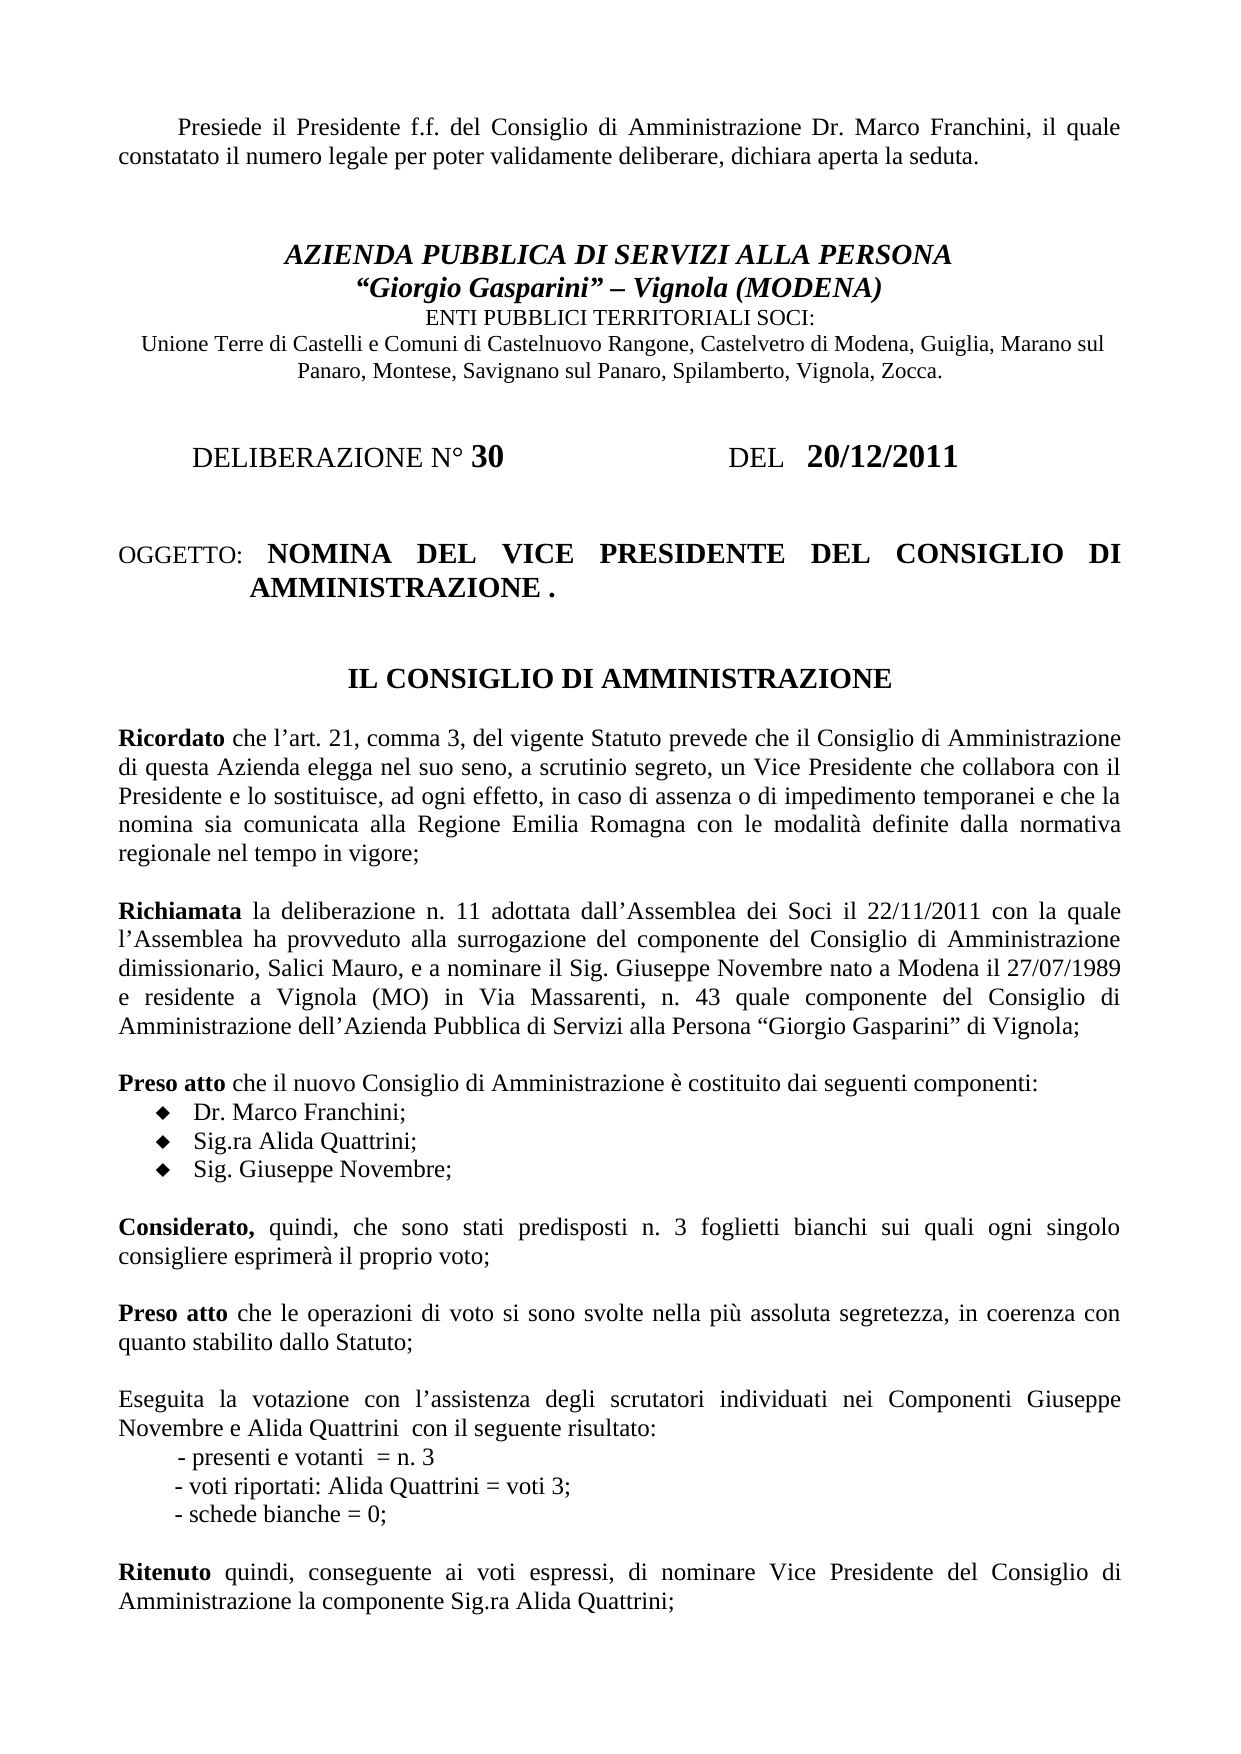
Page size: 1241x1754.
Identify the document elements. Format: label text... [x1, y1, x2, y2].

text Presiede il Presidente f.f. del Consiglio di Amministrazione Dr. Marco Franchini, il quale constatato il numero legale per poter validamente deliberare, dichiara aperta la seduta. [118, 112, 1122, 170]
text Preso atto che le operazioni di voto si sono svolte nella più assoluta segretezza, in coerenza con quanto stabilito dallo Statuto; [118, 1298, 1122, 1356]
text “Giorgio Gasparini” – Vignola (MODENA) [118, 271, 1122, 304]
text Eseguita la votazione con l’assistenza degli scrutatori individuati nei Componenti Giuseppe Novembre e Alida Quattrini con il seguente risultato: [118, 1384, 1122, 1442]
subtitle IL CONSIGLIO DI AMMINISTRAZIONE [118, 661, 1122, 694]
text Richiamata la deliberazione n. 11 adottata dall’Assemblea dei Soci il 22/11/2011 con la quale l’Assemblea ha provveduto alla surrogazione del componente del Consiglio di Amministrazione dimissionario, Salici Mauro, e a nominare il Sig. Giuseppe Novembre nato a Modena il 27/07/1989 e residente a Vignola (MO) in Via Massarenti, n. 43 quale componente del Consiglio di Amministrazione dell’Azienda Pubblica di Servizi alla Persona “Giorgio Gasparini” di Vignola; [118, 896, 1122, 1039]
list Sig. Giuseppe Novembre; [156, 1154, 1122, 1183]
text Preso atto che il nuovo Consiglio di Amministrazione è costituito dai seguenti componenti: [118, 1068, 1122, 1097]
text - voti riportati: Alida Quattrini = voti 3; [118, 1471, 1122, 1499]
text Unione Terre di Castelli e Comuni di Castelnuovo Rangone, Castelvetro di Modena, Guiglia, Marano sul Panaro, Montese, Savignano sul Panaro, Spilamberto, Vignola, Zocca. [118, 330, 1122, 383]
list Sig.ra Alida Quattrini; [156, 1126, 1122, 1154]
text - schede bianche = 0; [174, 1499, 1122, 1528]
text - presenti e votanti = n. 3 [118, 1442, 1122, 1471]
text Considerato, quindi, che sono stati predisposti n. 3 foglietti bianchi sui quali ogni singolo consigliere esprimerà il proprio voto; [118, 1212, 1122, 1269]
text ENTI PUBBLICI TERRITORIALI SOCI: [118, 304, 1122, 330]
text Ricordato che l’art. 21, comma 3, del vigente Statuto prevede che il Consiglio di Amministrazione di questa Azienda elegga nel suo seno, a scrutinio segreto, un Vice Presidente che collabora con il Presidente e lo sostituisce, ad ogni effetto, in caso di assenza o di impedimento temporanei e che la nomina sia comunicata alla Regione Emilia Romagna con le modalità definite dalla normativa regionale nel tempo in vigore; [118, 723, 1122, 867]
text Ritenuto quindi, conseguente ai voti espressi, di nominare Vice Presidente del Consiglio di Amministrazione la componente Sig.ra Alida Quattrini; [118, 1557, 1122, 1614]
text OGGETTO: NOMINA DEL VICE PRESIDENTE DEL CONSIGLIO DI AMMINISTRAZIONE . [118, 536, 1122, 603]
list Dr. Marco Franchini; [156, 1097, 1122, 1126]
text AZIENDA PUBBLICA DI SERVIZI ALLA PERSONA [118, 237, 1122, 271]
text DELIBERAZIONE N° 30 DEL 20/12/2011 [118, 436, 1122, 474]
